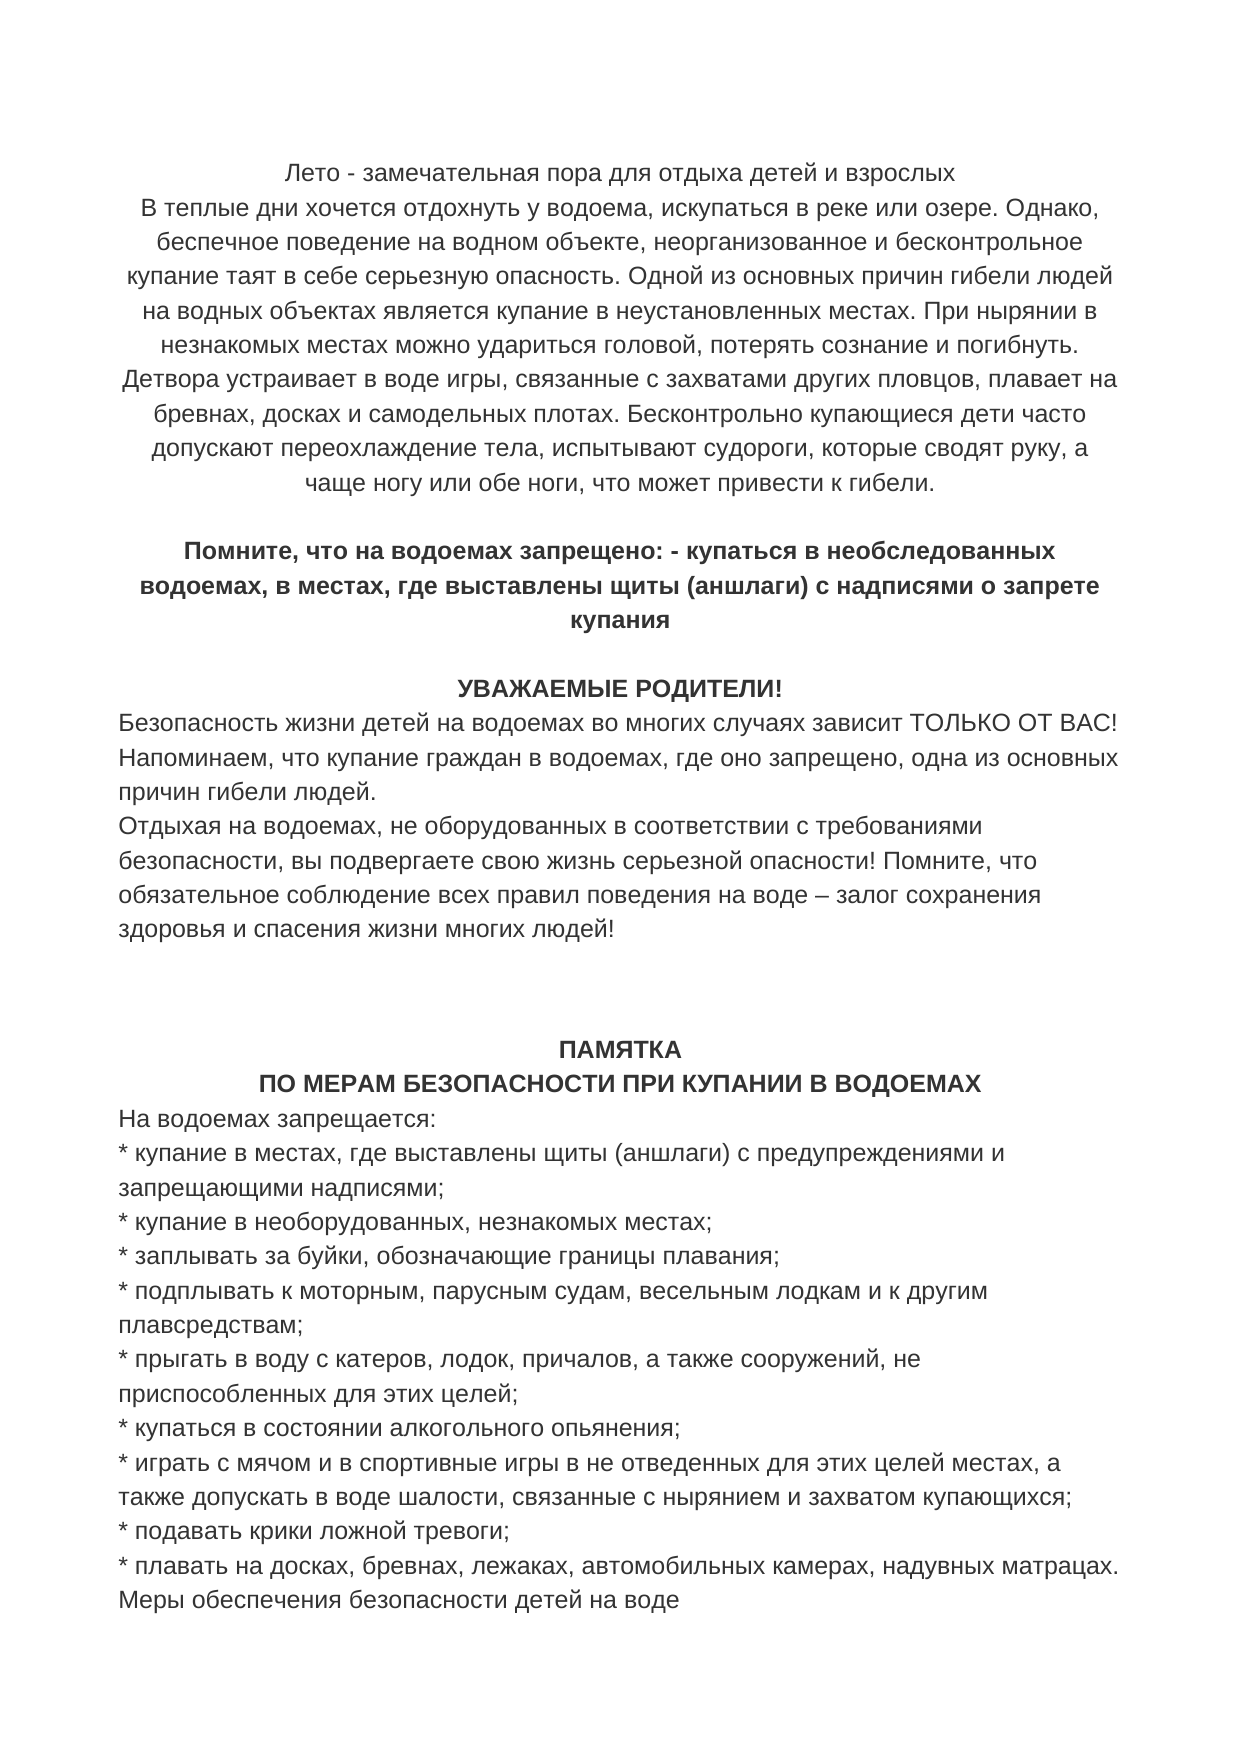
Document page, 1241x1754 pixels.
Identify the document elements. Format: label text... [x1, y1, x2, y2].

text * играть с мячом и в спортивные игры в не отведенных для этих целей местах, а также допускать в воде шалости, связанные с нырянием и захватом купающихся; [118, 1442, 1122, 1511]
text * купаться в состоянии алкогольного опьянения; [118, 1407, 1122, 1442]
text * заплывать за буйки, обозначающие границы плавания; [118, 1236, 1122, 1270]
text Отдыхая на водоемах, не оборудованных в соответствии с требованиями безопасности, вы подвергаете свою жизнь серьезной опасности! Помните, что обязательное соблюдение всех правил поведения на воде – залог сохранения здоровья и спасения жизни многих людей! [118, 806, 1122, 943]
text Безопасность жизни детей на водоемах во многих случаях зависит ТОЛЬКО ОТ ВАС! [118, 702, 1122, 737]
text В теплые дни хочется отдохнуть у водоема, искупаться в реке или озере. Однако, беспечное поведение на водном объекте, неорганизованное и бесконтрольное купание таят в себе серьезную опасность. Одной из основных причин гибели людей на водных объектах является купание в неустановленных местах. При нырянии в незнакомых местах можно удариться головой, потерять сознание и погибнуть. [118, 187, 1122, 359]
text Меры обеспечения безопасности детей на воде [118, 1579, 1122, 1614]
text На водоемах запрещается: [118, 1098, 1122, 1132]
text ПО МЕРАМ БЕЗОПАСНОСТИ ПРИ КУПАНИИ В ВОДОЕМАХ [118, 1064, 1122, 1098]
text * купание в необорудованных, незнакомых местах; [118, 1201, 1122, 1236]
text ПАМЯТКА [118, 1029, 1122, 1064]
text * купание в местах, где выставлены щиты (аншлаги) с предупреждениями и запрещающими надписями; [118, 1132, 1122, 1201]
text * прыгать в воду с катеров, лодок, причалов, а также сооружений, не приспособленных для этих целей; [118, 1339, 1122, 1407]
text Напоминаем, что купание граждан в водоемах, где оно запрещено, одна из основных причин гибели людей. [118, 737, 1122, 806]
text Детвора устраивает в воде игры, связанные с захватами других пловцов, плавает на бревнах, досках и самодельных плотах. Бесконтрольно купающиеся дети часто допускают переохлаждение тела, испытывают судороги, которые сводят руку, а чаще ногу или обе ноги, что может привести к гибели. [118, 359, 1122, 496]
text * подплывать к моторным, парусным судам, весельным лодкам и к другим плавсредствам; [118, 1270, 1122, 1339]
text * подавать крики ложной тревоги; [118, 1511, 1122, 1545]
text УВАЖАЕМЫЕ РОДИТЕЛИ! [118, 668, 1122, 702]
text * плавать на досках, бревнах, лежаках, автомобильных камерах, надувных матрацах. [118, 1545, 1122, 1579]
text Помните, что на водоемах запрещено: - купаться в необследованных водоемах, в местах, где выставлены щиты (аншлаги) с надписями о запрете купания [118, 531, 1122, 634]
text Лето - замечательная пора для отдыха детей и взрослых [118, 152, 1122, 187]
